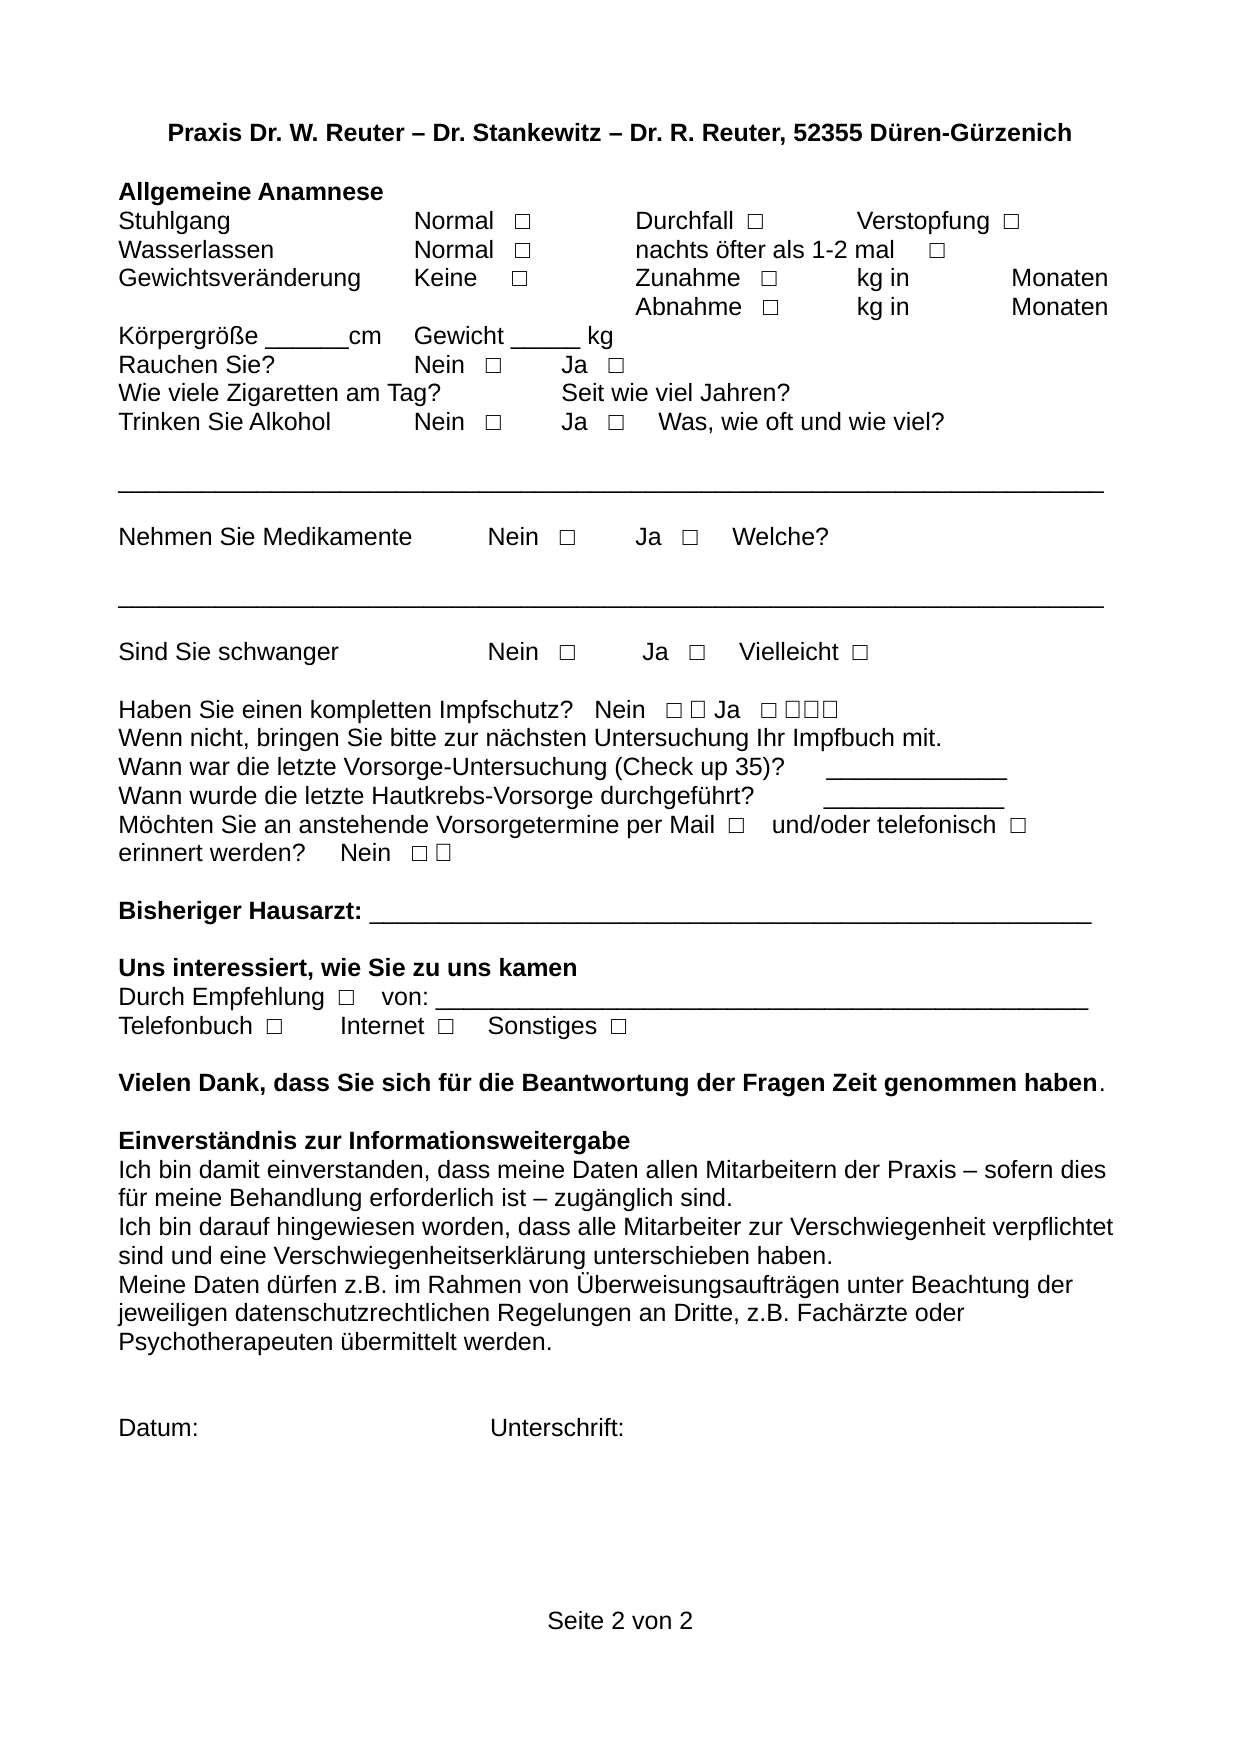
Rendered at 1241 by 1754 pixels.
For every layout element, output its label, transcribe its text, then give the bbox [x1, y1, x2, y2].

text _______________________________________________________________________ [118, 464, 1122, 493]
text Ich bin damit einverstanden, dass meine Daten allen Mitarbeitern der Praxis – sofern dies für meine Behandlung erforderlich ist – zugänglich sind. [118, 1154, 1122, 1212]
text Wie viele Zigaretten am Tag? Seit wie viel Jahren? [118, 378, 1122, 407]
text Allgemeine Anamnese [118, 177, 1122, 206]
text Nehmen Sie Medikamente Nein □ Ja □ Welche? [118, 522, 1122, 551]
text Meine Daten dürfen z.B. im Rahmen von Überweisungsaufträgen unter Beachtung der jeweiligen datenschutzrechtlichen Regelungen an Dritte, z.B. Fachärzte oder Psychotherapeuten übermittelt werden. [118, 1269, 1122, 1356]
text Abnahme □ kg in Monaten [118, 292, 1122, 321]
text Vielen Dank, dass Sie sich für die Beantwortung der Fragen Zeit genommen haben. [118, 1068, 1122, 1097]
text Körpergröße ______cm Gewicht _____ kg [118, 321, 1122, 349]
text Durch Empfehlung □ von: _______________________________________________ [118, 982, 1122, 1011]
text Stuhlgang Normal □ Durchfall □ Verstopfung □ [118, 206, 1122, 234]
text Sind Sie schwanger Nein □ Ja □ Vielleicht □ [118, 637, 1122, 666]
text Einverständnis zur Informationsweitergabe [118, 1126, 1122, 1154]
text Datum: Unterschrift: [118, 1413, 1122, 1442]
text Wann war die letzte Vorsorge-Untersuchung (Check up 35)? _____________ [118, 752, 1122, 781]
text Möchten Sie an anstehende Vorsorgetermine per Mail □ und/oder telefonisch □ erinnert werden? Nein □  [118, 809, 1122, 867]
text Wenn nicht, bringen Sie bitte zur nächsten Untersuchung Ihr Impfbuch mit. [118, 723, 1122, 752]
text Ich bin darauf hingewiesen worden, dass alle Mitarbeiter zur Verschwiegenheit verpflichtet sind und eine Verschwiegenheitserklärung unterschieben haben. [118, 1212, 1122, 1269]
text Uns interessiert, wie Sie zu uns kamen [118, 953, 1122, 982]
text Telefonbuch □ Internet □ Sonstiges □ [118, 1011, 1122, 1039]
text Haben Sie einen kompletten Impfschutz? Nein □  Ja □  [118, 694, 1122, 723]
text Gewichtsveränderung Keine □ Zunahme □ kg in Monaten [118, 263, 1122, 292]
text Rauchen Sie? Nein □ Ja □ [118, 349, 1122, 378]
text Wasserlassen Normal □ nachts öfter als 1-2 mal □ [118, 234, 1122, 263]
text Wann wurde die letzte Hautkrebs-Vorsorge durchgeführt? _____________ [118, 781, 1122, 809]
text Trinken Sie Alkohol Nein □ Ja □ Was, wie oft und wie viel? [118, 407, 1122, 436]
text Bisheriger Hausarzt: ____________________________________________________ [118, 896, 1122, 924]
text _______________________________________________________________________ [118, 579, 1122, 608]
